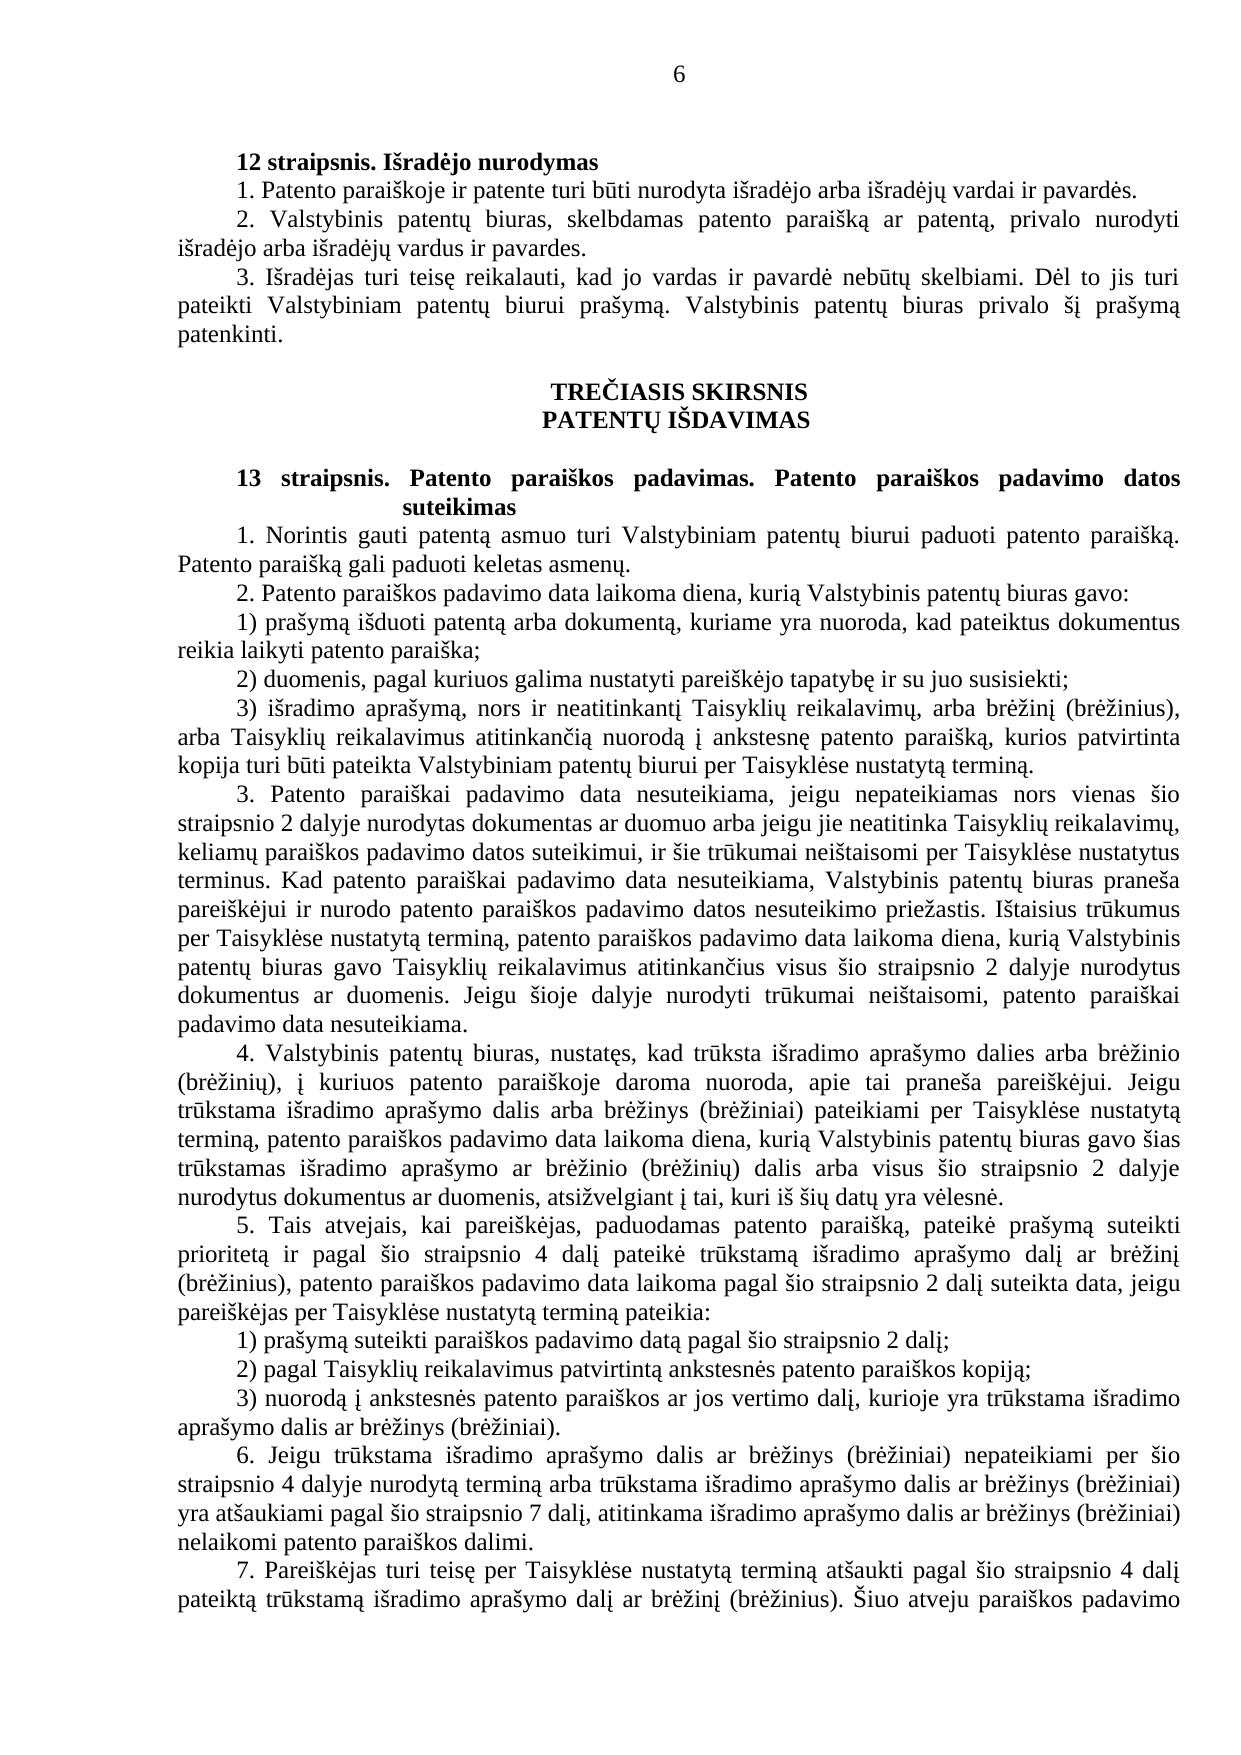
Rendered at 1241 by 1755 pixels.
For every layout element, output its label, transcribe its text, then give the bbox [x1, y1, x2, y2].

text 1. Patento paraiškoje ir patente turi būti nurodyta išradėjo arba išradėjų vardai ir pavardės. [177, 176, 1181, 204]
text 7. Pareiškėjas turi teisę per Taisyklėse nustatytą terminą atšaukti pagal šio straipsnio 4 dalį pateiktą trūkstamą išradimo aprašymo dalį ar brėžinį (brėžinius). Šiuo atveju paraiškos padavimo [177, 1556, 1181, 1613]
text 2) pagal Taisyklių reikalavimus patvirtintą ankstesnės patento paraiškos kopiją; [177, 1354, 1181, 1383]
text 4. Valstybinis patentų biuras, nustatęs, kad trūksta išradimo aprašymo dalies arba brėžinio (brėžinių), į kuriuos patento paraiškoje daroma nuoroda, apie tai praneša pareiškėjui. Jeigu trūkstama išradimo aprašymo dalis arba brėžinys (brėžiniai) pateikiami per Taisyklėse nustatytą terminą, patento paraiškos padavimo data laikoma diena, kurią Valstybinis patentų biuras gavo šias trūkstamas išradimo aprašymo ar brėžinio (brėžinių) dalis arba visus šio straipsnio 2 dalyje nurodytus dokumentus ar duomenis, atsižvelgiant į tai, kuri iš šių datų yra vėlesnė. [177, 1038, 1181, 1211]
text PATENTŲ IŠDAVIMAS [177, 406, 1181, 434]
text 2. Valstybinis patentų biuras, skelbdamas patento paraišką ar patentą, privalo nurodyti išradėjo arba išradėjų vardus ir pavardes. [177, 204, 1181, 262]
text 1. Norintis gauti patentą asmuo turi Valstybiniam patentų biurui paduoti patento paraišką. Patento paraišką gali paduoti keletas asmenų. [177, 521, 1181, 578]
text 2. Patento paraiškos padavimo data laikoma diena, kurią Valstybinis patentų biuras gavo: [177, 578, 1181, 607]
text 3. Išradėjas turi teisę reikalauti, kad jo vardas ir pavardė nebūtų skelbiami. Dėl to jis turi pateikti Valstybiniam patentų biurui prašymą. Valstybinis patentų biuras privalo šį prašymą patenkinti. [177, 262, 1181, 348]
text TREČIASIS SKIRSNIS [177, 377, 1181, 406]
text 13 straipsnis. Patento paraiškos padavimas. Patento paraiškos padavimo datos suteikimas [236, 463, 1181, 521]
text 2) duomenis, pagal kuriuos galima nustatyti pareiškėjo tapatybę ir su juo susisiekti; [177, 664, 1181, 693]
text 5. Tais atvejais, kai pareiškėjas, paduodamas patento paraišką, pateikė prašymą suteikti prioritetą ir pagal šio straipsnio 4 dalį pateikė trūkstamą išradimo aprašymo dalį ar brėžinį (brėžinius), patento paraiškos padavimo data laikoma pagal šio straipsnio 2 dalį suteikta data, jeigu pareiškėjas per Taisyklėse nustatytą terminą pateikia: [177, 1211, 1181, 1326]
text 3) nuorodą į ankstesnės patento paraiškos ar jos vertimo dalį, kurioje yra trūkstama išradimo aprašymo dalis ar brėžinys (brėžiniai). [177, 1383, 1181, 1441]
text 1) prašymą suteikti paraiškos padavimo datą pagal šio straipsnio 2 dalį; [177, 1326, 1181, 1354]
text 3. Patento paraiškai padavimo data nesuteikiama, jeigu nepateikiamas nors vienas šio straipsnio 2 dalyje nurodytas dokumentas ar duomuo arba jeigu jie neatitinka Taisyklių reikalavimų, keliamų paraiškos padavimo datos suteikimui, ir šie trūkumai neištaisomi per Taisyklėse nustatytus terminus. Kad patento paraiškai padavimo data nesuteikiama, Valstybinis patentų biuras praneša pareiškėjui ir nurodo patento paraiškos padavimo datos nesuteikimo priežastis. Ištaisius trūkumus per Taisyklėse nustatytą terminą, patento paraiškos padavimo data laikoma diena, kurią Valstybinis patentų biuras gavo Taisyklių reikalavimus atitinkančius visus šio straipsnio 2 dalyje nurodytus dokumentus ar duomenis. Jeigu šioje dalyje nurodyti trūkumai neištaisomi, patento paraiškai padavimo data nesuteikiama. [177, 779, 1181, 1038]
text 6. Jeigu trūkstama išradimo aprašymo dalis ar brėžinys (brėžiniai) nepateikiami per šio straipsnio 4 dalyje nurodytą terminą arba trūkstama išradimo aprašymo dalis ar brėžinys (brėžiniai) yra atšaukiami pagal šio straipsnio 7 dalį, atitinkama išradimo aprašymo dalis ar brėžinys (brėžiniai) nelaikomi patento paraiškos dalimi. [177, 1441, 1181, 1556]
text 3) išradimo aprašymą, nors ir neatitinkantį Taisyklių reikalavimų, arba brėžinį (brėžinius), arba Taisyklių reikalavimus atitinkančią nuorodą į ankstesnę patento paraišką, kurios patvirtinta kopija turi būti pateikta Valstybiniam patentų biurui per Taisyklėse nustatytą terminą. [177, 693, 1181, 779]
text 1) prašymą išduoti patentą arba dokumentą, kuriame yra nuoroda, kad pateiktus dokumentus reikia laikyti patento paraiška; [177, 607, 1181, 664]
text 12 straipsnis. Išradėjo nurodymas [177, 147, 1181, 176]
